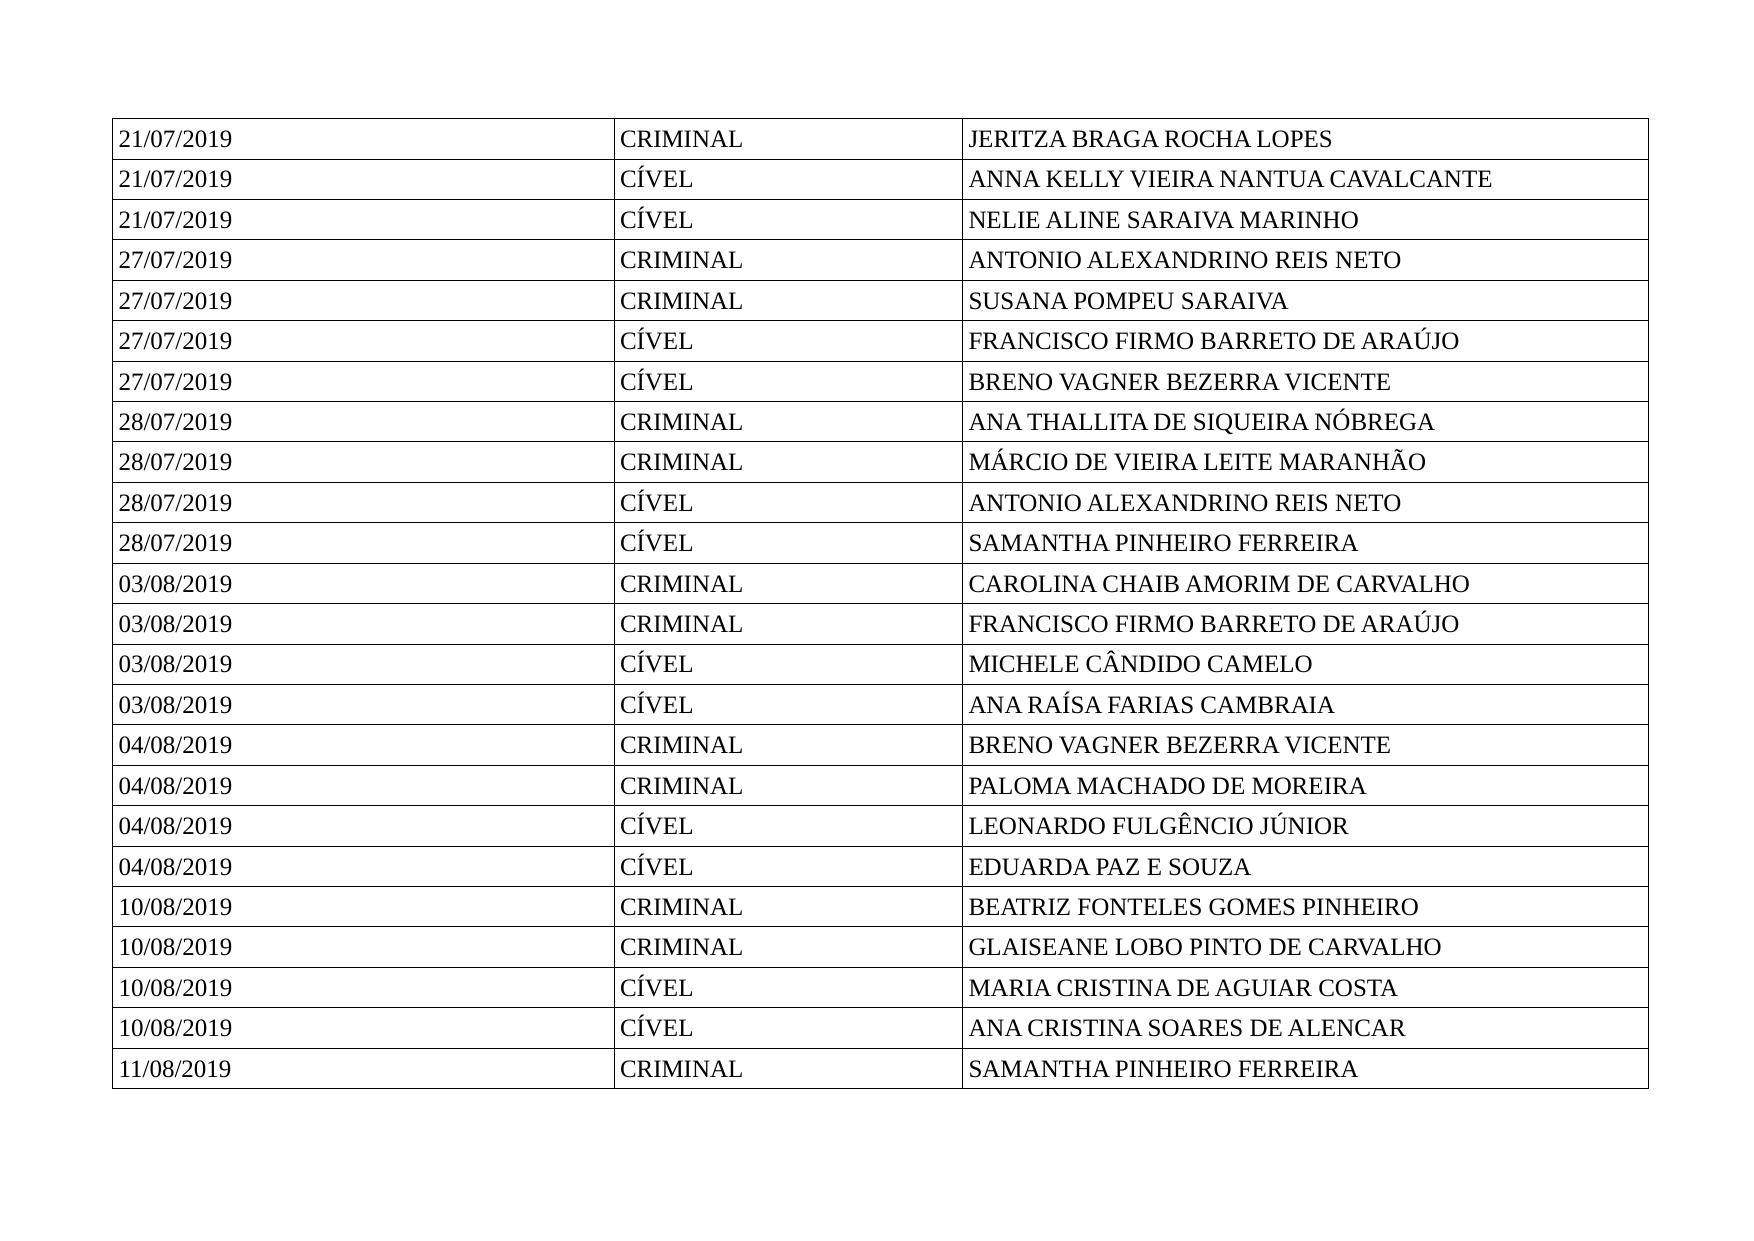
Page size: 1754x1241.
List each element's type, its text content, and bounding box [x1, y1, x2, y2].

table_cell ANNA KELLY VIEIRA NANTUA CAVALCANTE [963, 160, 1648, 199]
table_cell CRIMINAL [615, 442, 962, 482]
table_cell 27/07/2019 [113, 281, 614, 320]
table_cell CRIMINAL [615, 887, 962, 926]
table_cell 27/07/2019 [113, 362, 614, 401]
table_cell 03/08/2019 [113, 604, 614, 643]
table_cell MARIA CRISTINA DE AGUIAR COSTA [963, 968, 1648, 1007]
table_cell BEATRIZ FONTELES GOMES PINHEIRO [963, 887, 1648, 926]
table_cell 28/07/2019 [113, 442, 614, 482]
table_cell EDUARDA PAZ E SOUZA [963, 847, 1648, 886]
table_cell 04/08/2019 [113, 806, 614, 846]
table_cell CRIMINAL [615, 927, 962, 967]
table_cell CÍVEL [615, 968, 962, 1007]
table_cell 28/07/2019 [113, 402, 614, 441]
table_cell JERITZA BRAGA ROCHA LOPES [963, 119, 1648, 158]
table_cell CRIMINAL [615, 240, 962, 280]
table_cell FRANCISCO FIRMO BARRETO DE ARAÚJO [963, 321, 1648, 361]
table_cell CÍVEL [615, 200, 962, 239]
table_cell CÍVEL [615, 1008, 962, 1048]
table_cell CÍVEL [615, 685, 962, 724]
table_cell SUSANA POMPEU SARAIVA [963, 281, 1648, 320]
table_cell 04/08/2019 [113, 847, 614, 886]
table_cell 28/07/2019 [113, 523, 614, 563]
table_cell 28/07/2019 [113, 483, 614, 522]
table_cell FRANCISCO FIRMO BARRETO DE ARAÚJO [963, 604, 1648, 643]
table_cell 03/08/2019 [113, 685, 614, 724]
table_cell CÍVEL [615, 847, 962, 886]
table_cell SAMANTHA PINHEIRO FERREIRA [963, 1049, 1648, 1088]
table_cell 21/07/2019 [113, 160, 614, 199]
table_cell ANA RAÍSA FARIAS CAMBRAIA [963, 685, 1648, 724]
table_cell CÍVEL [615, 645, 962, 684]
table_cell ANTONIO ALEXANDRINO REIS NETO [963, 240, 1648, 280]
table_cell BRENO VAGNER BEZERRA VICENTE [963, 725, 1648, 765]
table_cell LEONARDO FULGÊNCIO JÚNIOR [963, 806, 1648, 846]
table_cell CÍVEL [615, 160, 962, 199]
table_cell 10/08/2019 [113, 968, 614, 1007]
table_cell CÍVEL [615, 806, 962, 846]
table_cell CRIMINAL [615, 564, 962, 603]
table_cell 21/07/2019 [113, 119, 614, 158]
table_cell 03/08/2019 [113, 564, 614, 603]
table_cell 27/07/2019 [113, 240, 614, 280]
table_cell ANA THALLITA DE SIQUEIRA NÓBREGA [963, 402, 1648, 441]
table_cell 11/08/2019 [113, 1049, 614, 1088]
table_cell MICHELE CÂNDIDO CAMELO [963, 645, 1648, 684]
table_cell 04/08/2019 [113, 766, 614, 805]
table_cell 21/07/2019 [113, 200, 614, 239]
table_cell CRIMINAL [615, 402, 962, 441]
table_cell MÁRCIO DE VIEIRA LEITE MARANHÃO [963, 442, 1648, 482]
table_cell CRIMINAL [615, 766, 962, 805]
table_cell GLAISEANE LOBO PINTO DE CARVALHO [963, 927, 1648, 967]
table_cell CRIMINAL [615, 1049, 962, 1088]
table_cell 10/08/2019 [113, 887, 614, 926]
table_cell CÍVEL [615, 362, 962, 401]
table_cell SAMANTHA PINHEIRO FERREIRA [963, 523, 1648, 563]
table_cell 10/08/2019 [113, 1008, 614, 1048]
table_cell 27/07/2019 [113, 321, 614, 361]
table_cell CRIMINAL [615, 119, 962, 158]
table_cell 04/08/2019 [113, 725, 614, 765]
table_cell ANA CRISTINA SOARES DE ALENCAR [963, 1008, 1648, 1048]
table_cell 10/08/2019 [113, 927, 614, 967]
table_cell CÍVEL [615, 483, 962, 522]
table_cell CRIMINAL [615, 281, 962, 320]
table_cell ANTONIO ALEXANDRINO REIS NETO [963, 483, 1648, 522]
table_cell CÍVEL [615, 321, 962, 361]
table_cell CAROLINA CHAIB AMORIM DE CARVALHO [963, 564, 1648, 603]
table_cell CRIMINAL [615, 725, 962, 765]
table_cell PALOMA MACHADO DE MOREIRA [963, 766, 1648, 805]
table_cell CRIMINAL [615, 604, 962, 643]
table_cell NELIE ALINE SARAIVA MARINHO [963, 200, 1648, 239]
table_cell CÍVEL [615, 523, 962, 563]
table_cell BRENO VAGNER BEZERRA VICENTE [963, 362, 1648, 401]
table_cell 03/08/2019 [113, 645, 614, 684]
